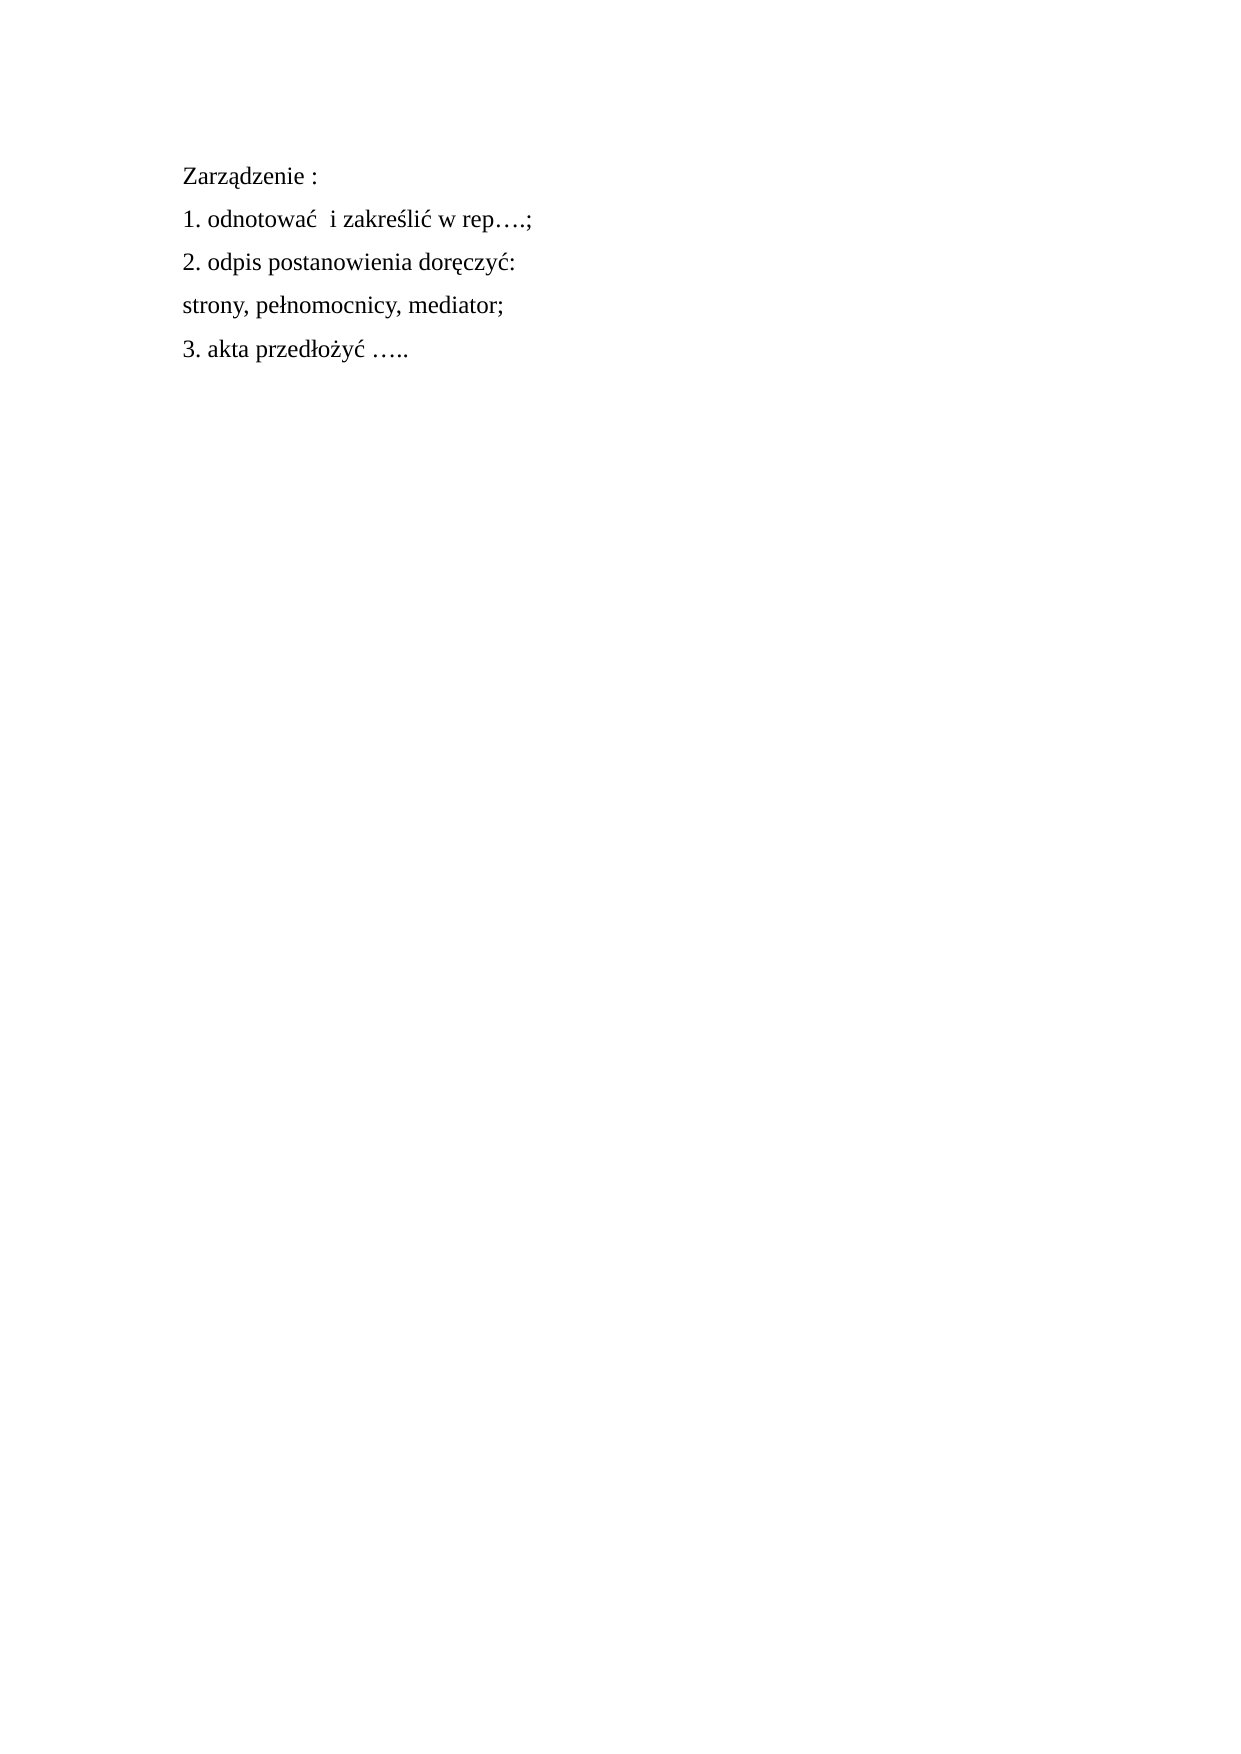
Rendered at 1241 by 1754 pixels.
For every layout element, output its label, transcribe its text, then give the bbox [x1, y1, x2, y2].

text 3. akta przedłożyć ….. [118, 334, 1122, 362]
text 1. odnotować i zakreślić w rep….; [118, 204, 1122, 233]
text Zarządzenie : [118, 161, 1122, 190]
text 2. odpis postanowienia doręczyć: [118, 247, 1122, 276]
text strony, pełnomocnicy, mediator; [118, 291, 1122, 319]
